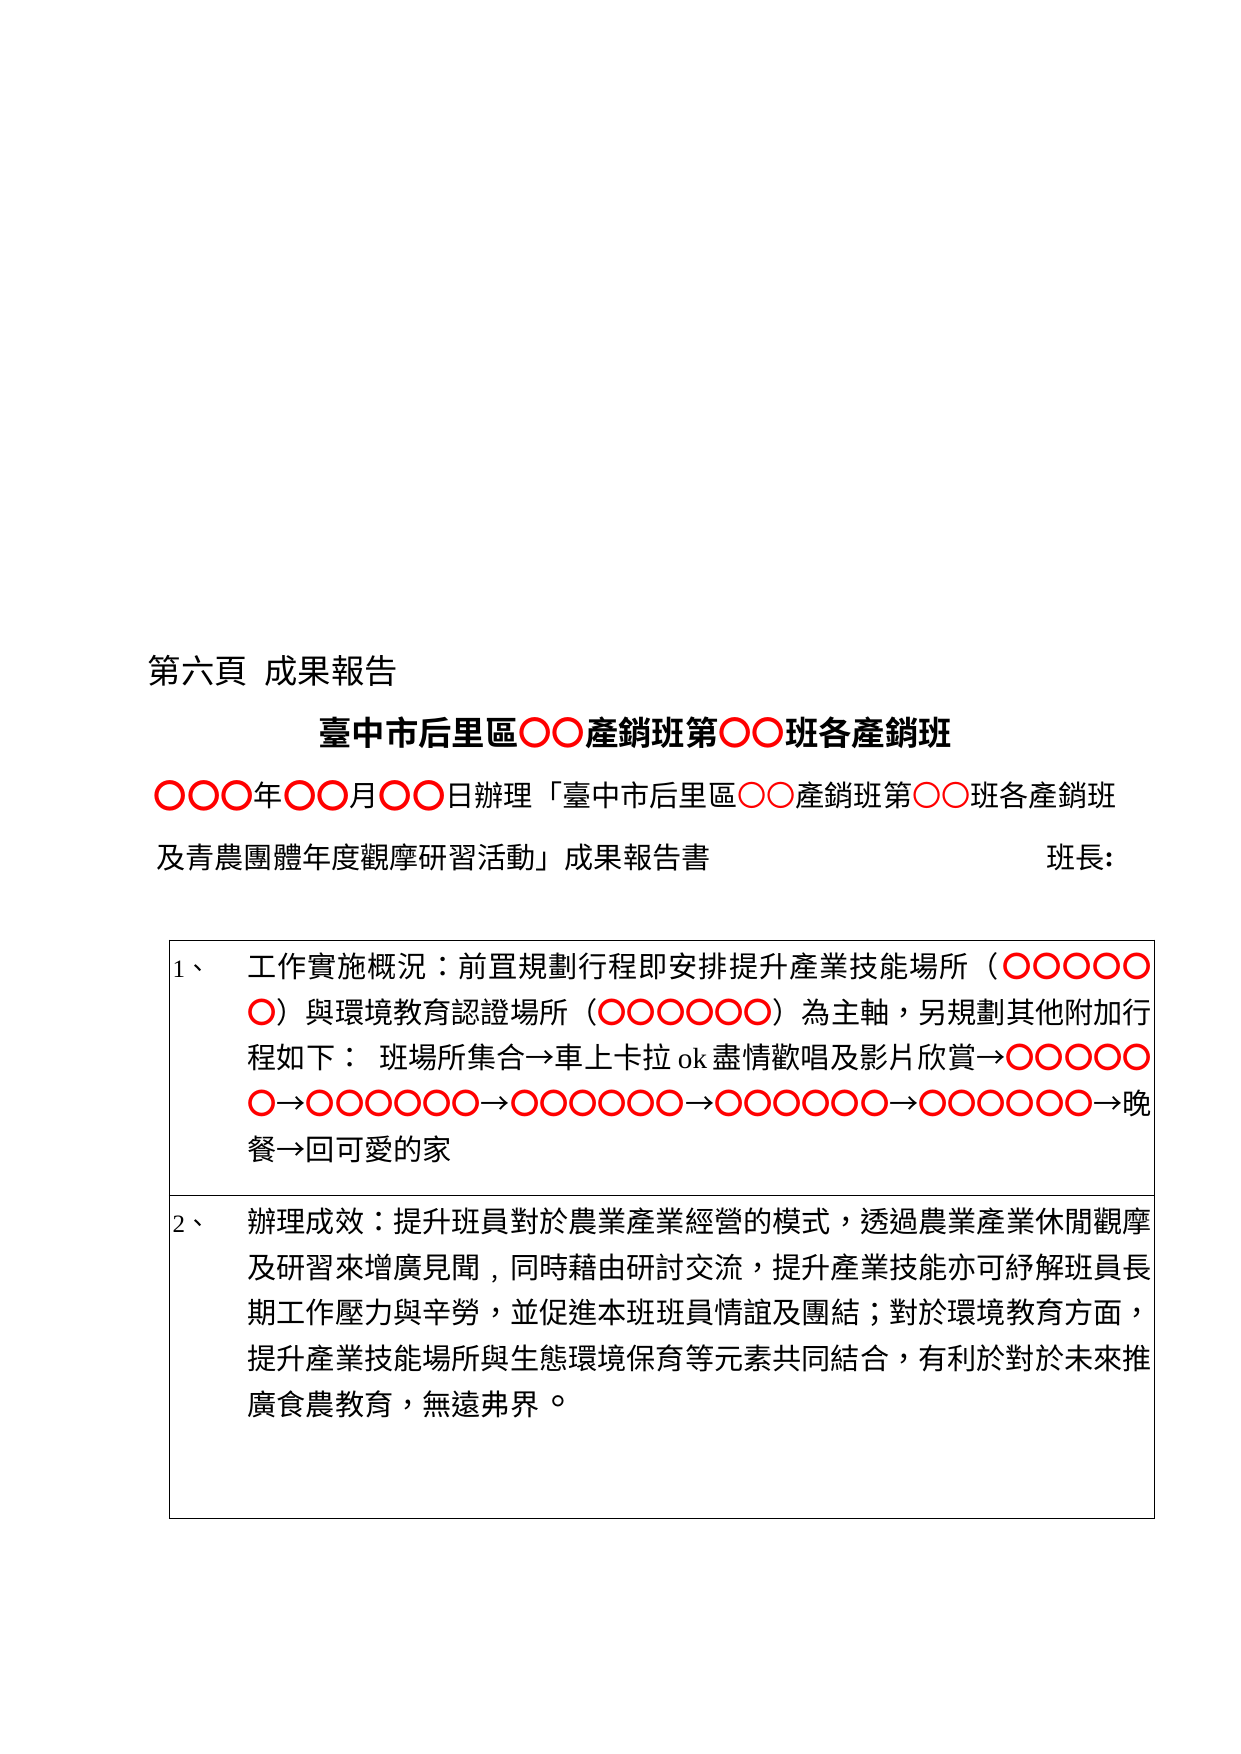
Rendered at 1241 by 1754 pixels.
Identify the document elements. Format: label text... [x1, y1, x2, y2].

table_header 工作實施概況：前罝規劃行程即安排提升產業技能場所（〇〇〇〇〇〇）與環境教育認證場所（〇〇〇〇〇〇）為主軸，另規劃其他附加行程如下： 班場所集合→車上卡拉ok盡情歡唱及影片欣賞→〇〇〇〇〇〇→〇〇〇〇〇〇→〇〇〇〇〇〇→〇〇〇〇〇〇→〇〇〇〇〇〇→晚餐→回可愛的家 [170, 941, 1154, 1194]
text 臺中市后里區〇〇產銷班第〇〇班各產銷班 〇〇〇年〇〇月〇〇日辦理「臺中市后里區〇〇產銷班第〇〇班各產銷班及青農團體年度觀摩研習活動」成果報告書 班長: [148, 689, 1122, 877]
text 第六頁 成果報告 [148, 627, 1122, 689]
table_cell 辦理成效：提升班員對於農業產業經營的模式，透過農業產業休閒觀摩及研習來增廣見聞﹐同時藉由研討交流，提升產業技能亦可紓解班員長期工作壓力與辛勞，並促進本班班員情誼及團結；對於環境教育方面，提升產業技能場所與生態環境保育等元素共同結合，有利於對於未來推廣食農教育，無遠弗界。 [170, 1196, 1154, 1517]
